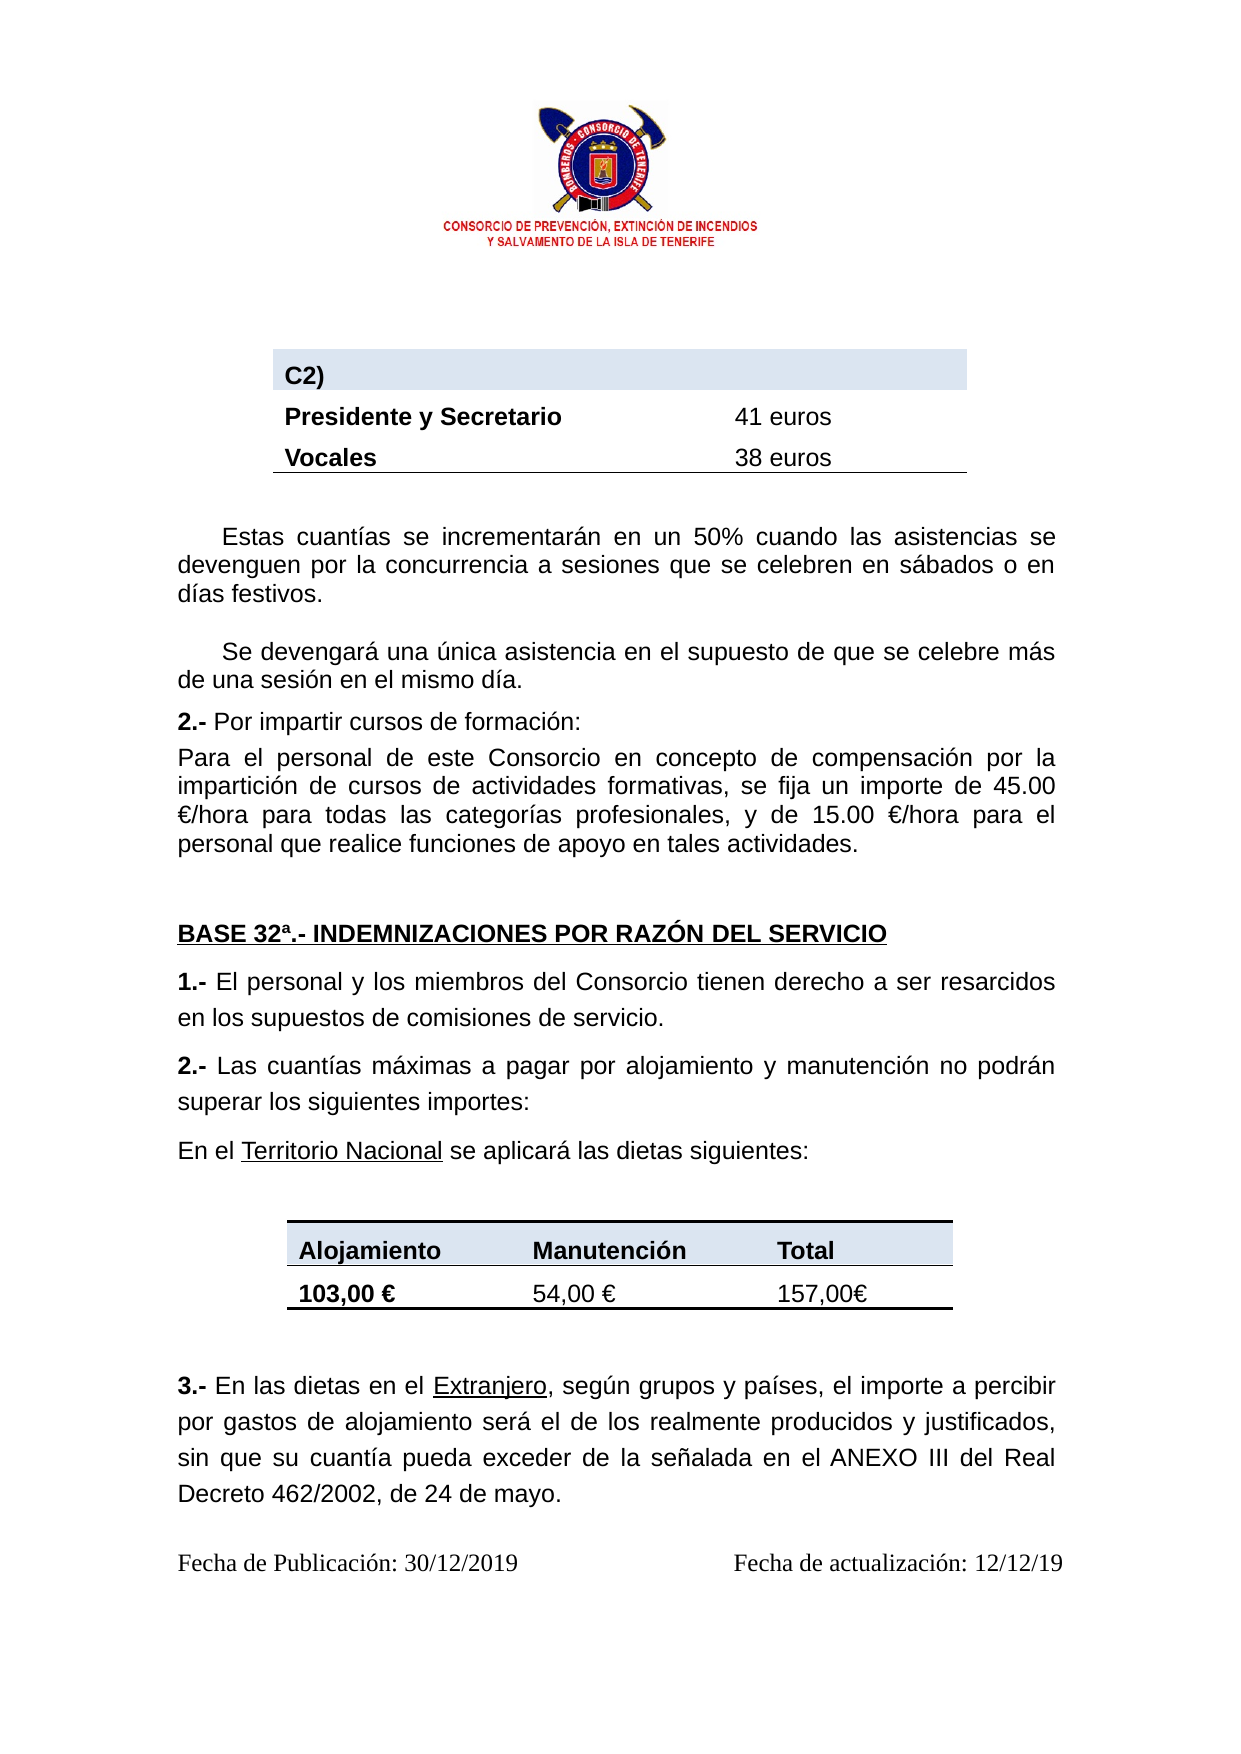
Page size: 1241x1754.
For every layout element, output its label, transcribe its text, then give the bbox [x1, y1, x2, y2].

text En el Territorio Nacional se aplicará las dietas siguientes: [177, 1136, 1057, 1164]
table_header Total [766, 1223, 953, 1264]
table_header Alojamiento [287, 1223, 521, 1264]
picture [418, 93, 788, 260]
text 1.- El personal y los miembros del Consorcio tienen derecho a ser resarcidos en los supuestos de comisiones de servicio. [177, 967, 1057, 1032]
table_cell [723, 349, 967, 390]
table_cell 54,00 € [521, 1266, 766, 1307]
text Estas cuantías se incrementarán en un 50% cuando las asistencias se devenguen por la concurrencia a sesiones que se celebren en sábados o en días festivos. [177, 522, 1057, 608]
table_cell Presidente y Secretario [273, 390, 723, 431]
text 3.- En las dietas en el Extranjero, según grupos y países, el importe a percibir por gastos de alojamiento será el de los realmente producidos y justificados, sin que su cuantía pueda exceder de la señalada en el ANEXO III del Real Decreto 462/2002, de 24 de mayo. [177, 1371, 1057, 1508]
text Para el personal de este Consorcio en concepto de compensación por la impartición de cursos de actividades formativas, se fija un importe de 45.00 €/hora para todas las categorías profesionales, y de 15.00 €/hora para el personal que realice funciones de apoyo en tales actividades. [177, 743, 1057, 858]
table_cell Vocales [273, 431, 723, 472]
text Se devengará una única asistencia en el supuesto de que se celebre más de una sesión en el mismo día. [177, 637, 1057, 694]
table_cell 41 euros [723, 390, 967, 431]
table_cell C2) [273, 349, 723, 390]
text 2.- Las cuantías máximas a pagar por alojamiento y manutención no podrán superar los siguientes importes: [177, 1051, 1057, 1116]
table_cell 103,00 € [287, 1266, 521, 1307]
text 2.- Por impartir cursos de formación: [177, 707, 1057, 735]
text BASE 32ª.- INDEMNIZACIONES POR RAZÓN DEL SERVICIO [177, 918, 1057, 947]
table_cell 38 euros [723, 431, 967, 472]
table_cell 157,00€ [766, 1266, 953, 1307]
table_header Manutención [521, 1223, 766, 1264]
